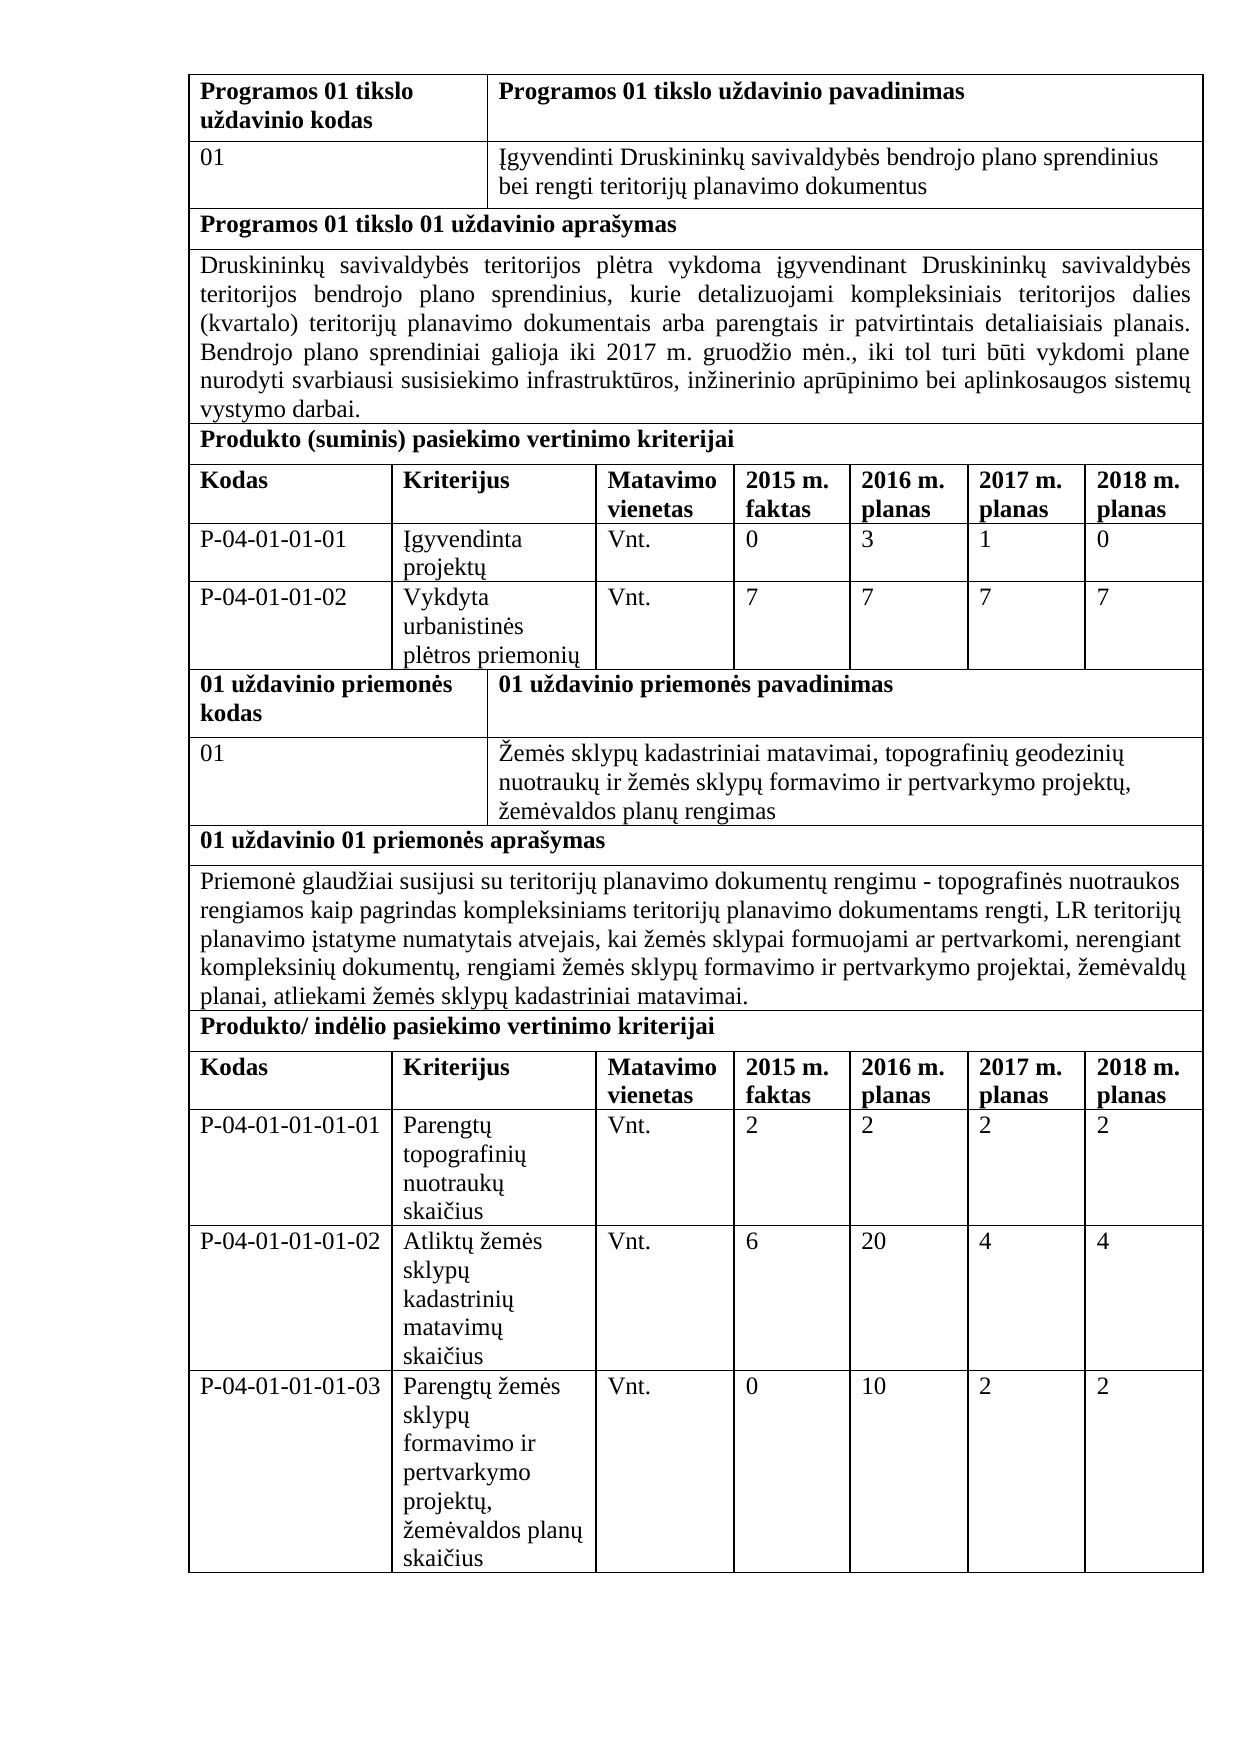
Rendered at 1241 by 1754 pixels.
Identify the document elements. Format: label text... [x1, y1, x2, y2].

table_cell Kriterijus [393, 465, 595, 523]
table_cell P-04-01-01-01-02 [190, 1226, 391, 1370]
table_cell 6 [735, 1226, 849, 1370]
table_cell 20 [851, 1226, 967, 1370]
table_cell Vykdyta urbanistinės plėtros priemonių [393, 582, 595, 668]
table_cell 7 [969, 582, 1084, 668]
table_cell 7 [735, 582, 849, 668]
table_cell 2 [1086, 1371, 1202, 1572]
table_cell 3 [851, 524, 967, 581]
table_cell Parengtų žemės sklypų formavimo ir pertvarkymo projektų, žemėvaldos planų skaičius [393, 1371, 595, 1572]
table_cell 2016 m. planas [851, 465, 967, 523]
table_cell 2 [1086, 1110, 1202, 1225]
table_cell 01 [190, 738, 487, 824]
table_cell 7 [1086, 582, 1202, 668]
table_cell 4 [969, 1226, 1084, 1370]
table_cell 01 uždavinio priemonės kodas [190, 670, 487, 737]
table_cell Programos 01 tikslo 01 uždavinio aprašymas [190, 209, 1202, 249]
table_cell 2016 m. planas [851, 1052, 967, 1109]
table_cell Vnt. [597, 1110, 733, 1225]
table_cell Kodas [190, 1052, 391, 1109]
table_cell 01 [190, 142, 487, 208]
table_cell Programos 01 tikslo uždavinio pavadinimas [488, 75, 1202, 141]
table_cell Kriterijus [393, 1052, 595, 1109]
table_cell 10 [851, 1371, 967, 1572]
table_cell Produkto/ indėlio pasiekimo vertinimo kriterijai [190, 1011, 1202, 1051]
table_cell Parengtų topografinių nuotraukų skaičius [393, 1110, 595, 1225]
table_cell Matavimo vienetas [597, 1052, 733, 1109]
table_cell Vnt. [597, 1226, 733, 1370]
table_cell Vnt. [597, 582, 733, 668]
table_cell 2017 m. planas [969, 465, 1084, 523]
table_cell Atliktų žemės sklypų kadastrinių matavimų skaičius [393, 1226, 595, 1370]
table_cell Vnt. [597, 1371, 733, 1572]
table_cell 0 [735, 1371, 849, 1572]
table_cell Programos 01 tikslo uždavinio kodas [190, 75, 487, 141]
table_cell 1 [969, 524, 1084, 581]
table_cell 4 [1086, 1226, 1202, 1370]
table_cell P-04-01-01-01-01 [190, 1110, 391, 1225]
table_cell 2 [851, 1110, 967, 1225]
table_cell 2 [969, 1110, 1084, 1225]
table_cell 2017 m. planas [969, 1052, 1084, 1109]
table_cell 2018 m. planas [1086, 1052, 1202, 1109]
table_cell 2 [735, 1110, 849, 1225]
table_cell Žemės sklypų kadastriniai matavimai, topografinių geodezinių nuotraukų ir žemės sklypų formavimo ir pertvarkymo projektų, žemėvaldos planų rengimas [488, 738, 1202, 824]
table_cell Produkto (suminis) pasiekimo vertinimo kriterijai [190, 424, 1202, 464]
table_cell Priemonė glaudžiai susijusi su teritorijų planavimo dokumentų rengimu - topografinės nuotraukos rengiamos kaip pagrindas kompleksiniams teritorijų planavimo dokumentams rengti, LR teritorijų planavimo įstatyme numatytais atvejais, kai žemės sklypai formuojami ar pertvarkomi, nerengiant kompleksinių dokumentų, rengiami žemės sklypų formavimo ir pertvarkymo projektai, žemėvaldų planai, atliekami žemės sklypų kadastriniai matavimai. [190, 866, 1202, 1010]
table_cell 0 [1086, 524, 1202, 581]
table_cell 01 uždavinio priemonės pavadinimas [488, 670, 1202, 737]
table_cell 2 [969, 1371, 1084, 1572]
table_cell 7 [851, 582, 967, 668]
table_cell 0 [735, 524, 849, 581]
table_cell P-04-01-01-01 [190, 524, 391, 581]
table_cell Matavimo vienetas [597, 465, 733, 523]
table_cell Druskininkų savivaldybės teritorijos plėtra vykdoma įgyvendinant Druskininkų savivaldybės teritorijos bendrojo plano sprendinius, kurie detalizuojami kompleksiniais teritorijos dalies (kvartalo) teritorijų planavimo dokumentais arba parengtais ir patvirtintais detaliaisiais planais. Bendrojo plano sprendiniai galioja iki 2017 m. gruodžio mėn., iki tol turi būti vykdomi plane nurodyti svarbiausi susisiekimo infrastruktūros, inžinerinio aprūpinimo bei aplinkosaugos sistemų vystymo darbai. [190, 250, 1202, 423]
table_cell Įgyvendinti Druskininkų savivaldybės bendrojo plano sprendinius bei rengti teritorijų planavimo dokumentus [488, 142, 1202, 208]
table_cell P-04-01-01-02 [190, 582, 391, 668]
table_cell Įgyvendinta projektų [393, 524, 595, 581]
table_cell P-04-01-01-01-03 [190, 1371, 391, 1572]
table_cell 2015 m. faktas [735, 465, 849, 523]
table_cell 2018 m. planas [1086, 465, 1202, 523]
table_cell Vnt. [597, 524, 733, 581]
table_cell Kodas [190, 465, 391, 523]
table_cell 2015 m. faktas [735, 1052, 849, 1109]
table_cell 01 uždavinio 01 priemonės aprašymas [190, 826, 1202, 865]
